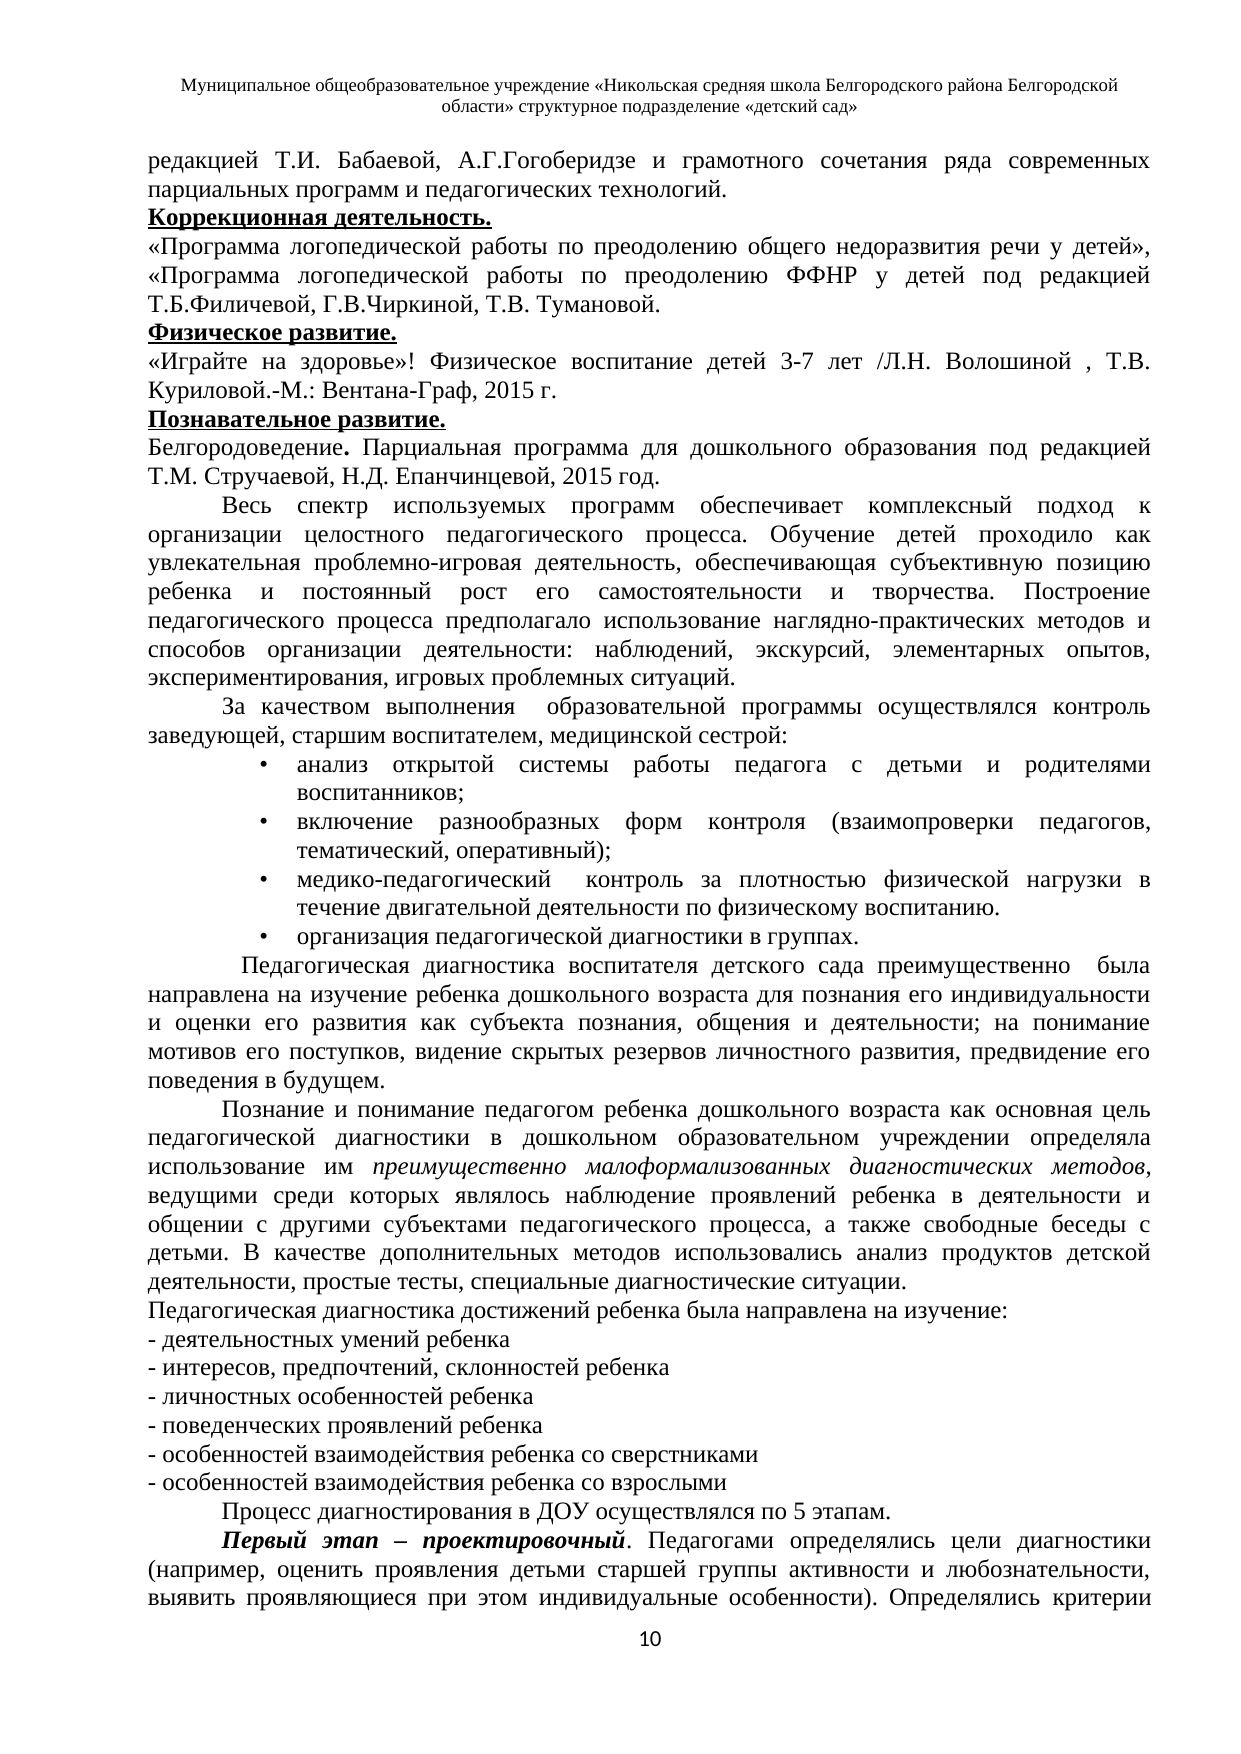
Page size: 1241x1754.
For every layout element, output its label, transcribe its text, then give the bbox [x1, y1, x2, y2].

list включение разнообразных форм контроля (взаимопроверки педагогов, тематический, оперативный); [259, 806, 1152, 864]
text - личностных особенностей ребенка [148, 1381, 1152, 1410]
list медико-педагогический контроль за плотностью физической нагрузки в течение двигательной деятельности по физическому воспитанию. [259, 864, 1152, 921]
text Педагогическая диагностика достижений ребенка была направлена на изучение: [148, 1295, 1152, 1324]
text Познавательное развитие. [148, 404, 1152, 432]
text Белгородоведение. Парциальная программа для дошкольного образования под редакцией Т.М. Стручаевой, Н.Д. Епанчинцевой, 2015 год. [148, 432, 1152, 490]
text Педагогическая диагностика воспитателя детского сада преимущественно была направлена на изучение ребенка дошкольного возраста для познания его индивидуальности и оценки его развития как субъекта познания, общения и деятельности; на понимание мотивов его поступков, видение скрытых резервов личностного развития, предвидение его поведения в будущем. [148, 950, 1152, 1094]
text - особенностей взаимодействия ребенка со сверстниками [148, 1439, 1152, 1467]
text - особенностей взаимодействия ребенка со взрослыми [148, 1467, 1152, 1496]
text За качеством выполнения образовательной программы осуществлялся контроль заведующей, старшим воспитателем, медицинской сестрой: [148, 691, 1152, 749]
list анализ открытой системы работы педагога с детьми и родителями воспитанников; [259, 749, 1152, 806]
text редакцией Т.И. Бабаевой, А.Г.Гогоберидзе и грамотного сочетания ряда современных парциальных программ и педагогических технологий. [148, 145, 1152, 202]
text - поведенческих проявлений ребенка [148, 1410, 1152, 1439]
text Процесс диагностирования в ДОУ осуществлялся по 5 этапам. [148, 1496, 1152, 1525]
text «Играйте на здоровье»! Физическое воспитание детей 3-7 лет /Л.Н. Волошиной , Т.В. Куриловой.-М.: Вентана-Граф, 2015 г. [148, 346, 1152, 404]
text - деятельностных умений ребенка [148, 1324, 1152, 1352]
list организация педагогической диагностики в группах. [259, 921, 1152, 950]
text Познание и понимание педагогом ребенка дошкольного возраста как основная цель педагогической диагностики в дошкольном образовательном учреждении определяла использование им преимущественно малоформализованных диагностических методов, ведущими среди которых являлось наблюдение проявлений ребенка в деятельности и общении с другими субъектами педагогического процесса, а также свободные беседы с детьми. В качестве дополнительных методов использовались анализ продуктов детской деятельности, простые тесты, специальные диагностические ситуации. [148, 1094, 1152, 1295]
text Весь спектр используемых программ обеспечивает комплексный подход к организации целостного педагогического процесса. Обучение детей проходило как увлекательная проблемно-игровая деятельность, обеспечивающая субъективную позицию ребенка и постоянный рост его самостоятельности и творчества. Построение педагогического процесса предполагало использование наглядно-практических методов и способов организации деятельности: наблюдений, экскурсий, элементарных опытов, экспериментирования, игровых проблемных ситуаций. [148, 490, 1152, 691]
text Коррекционная деятельность. [148, 202, 1152, 231]
text Первый этап – проектировочный. Педагогами определялись цели диагностики (например, оценить проявления детьми старшей группы активности и любознательности, выявить проявляющиеся при этом индивидуальные особенности). Определялись критерии [148, 1525, 1152, 1611]
text «Программа логопедической работы по преодолению общего недоразвития речи у детей», «Программа логопедической работы по преодолению ФФНР у детей под редакцией Т.Б.Филичевой, Г.В.Чиркиной, Т.В. Тумановой. [148, 231, 1152, 317]
text - интересов, предпочтений, склонностей ребенка [148, 1352, 1152, 1381]
text Физическое развитие. [148, 317, 1152, 346]
